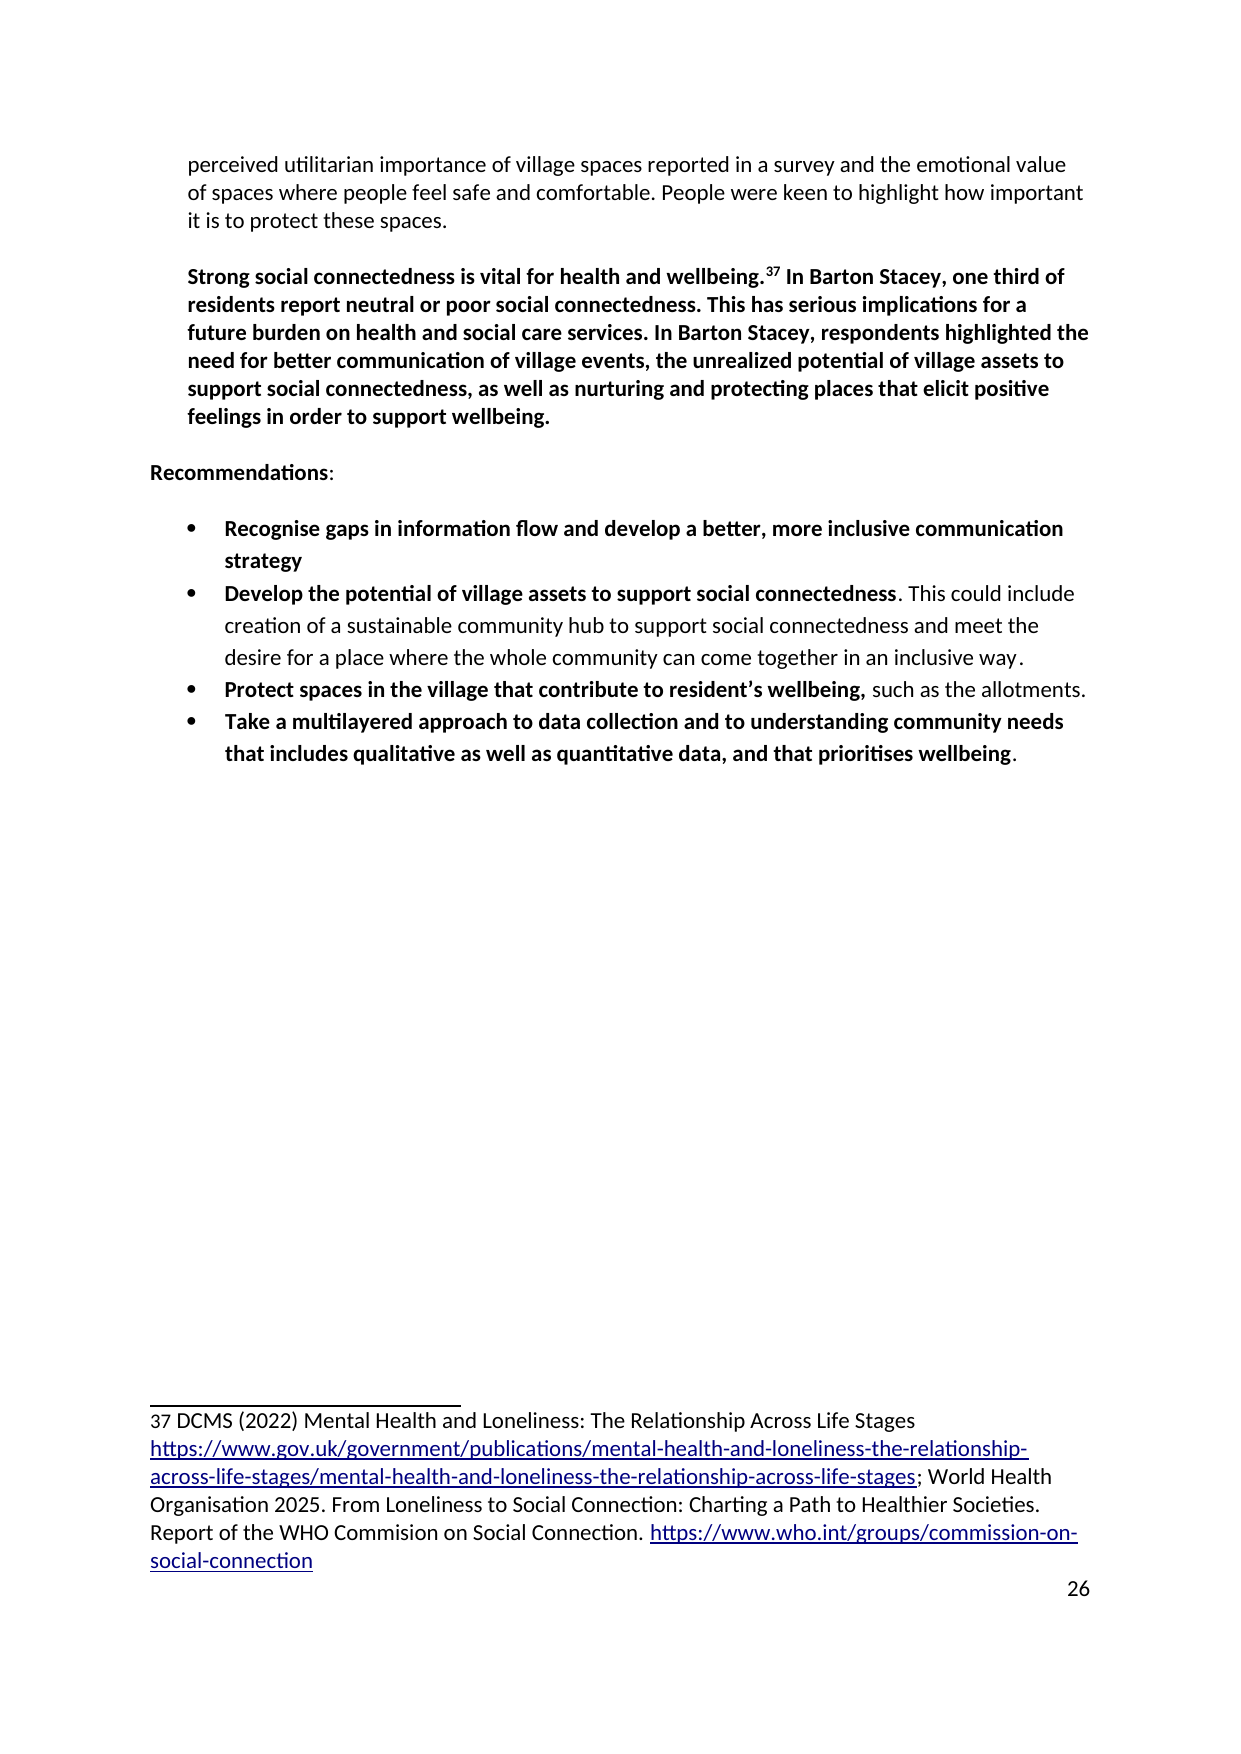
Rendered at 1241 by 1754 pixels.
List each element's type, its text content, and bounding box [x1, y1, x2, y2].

list Recognise gaps in information flow and develop a better, more inclusive communication strategy [187, 514, 1090, 574]
list perceived utilitarian importance of village spaces reported in a survey and the emotional value of spaces where people feel safe and comfortable. People were keen to highlight how important it is to protect these spaces. [187, 150, 1090, 234]
list Develop the potential of village assets to support social connectedness. This could include creation of a sustainable community hub to support social connectedness and meet the desire for a place where the whole community can come together in an inclusive way. [187, 579, 1090, 671]
list Protect spaces in the village that contribute to resident’s wellbeing, such as the allotments. [187, 675, 1090, 703]
list Take a multilayered approach to data collection and to understanding community needs that includes qualitative as well as quantitative data, and that prioritises wellbeing. [187, 707, 1090, 768]
text Strong social connectedness is vital for health and wellbeing. In Barton Stacey, one third of residents report neutral or poor social connectedness. This has serious implications for a future burden on health and social care services. In Barton Stacey, respondents highlighted the need for better communication of village events, the unrealized potential of village assets to support social connectedness, as well as nurturing and protecting places that elicit positive feelings in order to support wellbeing. [187, 262, 1090, 430]
text Recommendations: [150, 458, 1090, 486]
text DCMS (2022) Mental Health and Loneliness: The Relationship Across Life Stages https://www.gov.uk/government/publications/mental-health-and-loneliness-the-relationship-across-life-stages/mental-health-and-loneliness-the-relationship-across-life-stages; World Health Organisation 2025. From Loneliness to Social Connection: Charting a Path to Healthier Societies. Report of the WHO Commision on Social Connection. https://www.who.int/groups/commission-on-social-connection [150, 1406, 1090, 1574]
